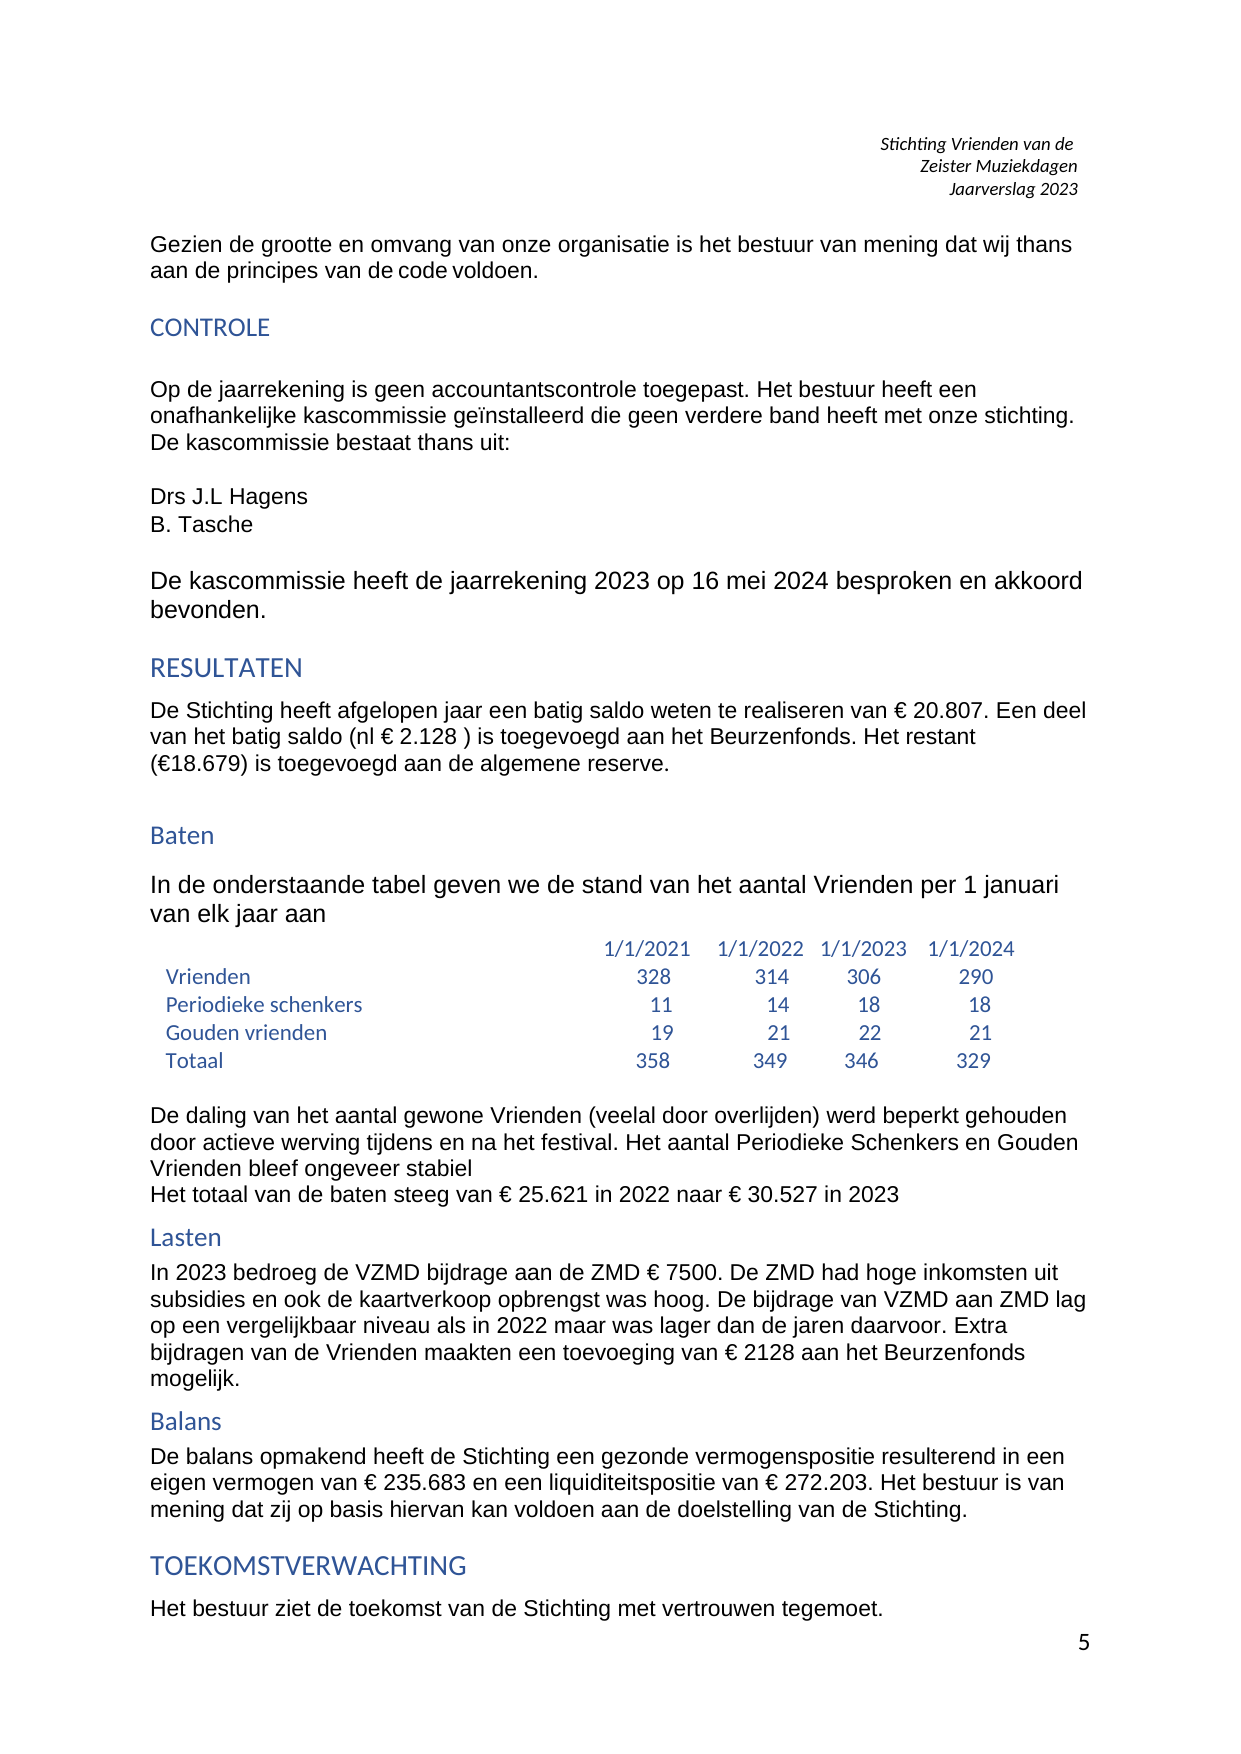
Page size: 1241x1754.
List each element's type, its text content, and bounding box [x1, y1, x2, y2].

subtitle Baten [150, 818, 1090, 851]
text 1/1/2021 1/1/2022 1/1/2023 1/1/2024 [150, 934, 1090, 962]
subtitle RESULTATEN [150, 649, 1090, 684]
text In 2023 bedroeg de VZMD bijdrage aan de ZMD € 7500. De ZMD had hoge inkomsten uit subsidies en ook de kaartverkoop opbrengst was hoog. De bijdrage van VZMD aan ZMD lag op een vergelijkbaar niveau als in 2022 maar was lager dan de jaren daarvoor. Extra bijdragen van de Vrienden maakten een toevoeging van € 2128 aan het Beurzenfonds mogelijk. [150, 1259, 1090, 1391]
text De balans opmakend heeft de Stichting een gezonde vermogenspositie resulterend in een eigen vermogen van € 235.683 en een liquiditeitspositie van € 272.203. Het bestuur is van mening dat zij op basis hiervan kan voldoen aan de doelstelling van de Stichting. [150, 1443, 1090, 1522]
text De kascommissie heeft de jaarrekening 2023 op 16 mei 2024 besproken en akkoord bevonden. [150, 566, 1090, 624]
text Op de jaarrekening is geen accountantscontrole toegepast. Het bestuur heeft een onafhankelijke kascommissie geïnstalleerd die geen verdere band heeft met onze stichting. De kascommissie bestaat thans uit: [150, 376, 1090, 455]
text Gouden vrienden 19 21 22 21 [150, 1018, 1090, 1046]
text B. Tasche [150, 509, 1090, 538]
subtitle In de onderstaande tabel geven we de stand van het aantal Vrienden per 1 januari van elk jaar aan [150, 870, 1090, 928]
subtitle Lasten [150, 1220, 1090, 1253]
subtitle Balans [150, 1404, 1090, 1437]
text Totaal 358 349 346 329 [150, 1046, 1090, 1074]
text De daling van het aantal gewone Vrienden (veelal door overlijden) werd beperkt gehouden door actieve werving tijdens en na het festival. Het aantal Periodieke Schenkers en Gouden Vrienden bleef ongeveer stabiel [150, 1102, 1090, 1181]
text De Stichting heeft afgelopen jaar een batig saldo weten te realiseren van € 20.807. Een deel van het batig saldo (nl € 2.128 ) is toegevoegd aan het Beurzenfonds. Het restant (€18.679) is toegevoegd aan de algemene reserve. [150, 697, 1090, 778]
text Gezien de grootte en omvang van onze organisatie is het bestuur van mening dat wij thans aan de principes van de code voldoen. [150, 231, 1090, 284]
subtitle TOEKOMSTVERWACHTING [150, 1547, 1090, 1583]
text Het bestuur ziet de toekomst van de Stichting met vertrouwen tegemoet. [150, 1595, 1090, 1621]
text CONTROLE [150, 310, 1090, 343]
text Drs J.L Hagens [150, 483, 1090, 509]
text Het totaal van de baten steeg van € 25.621 in 2022 naar € 30.527 in 2023 [150, 1181, 1090, 1208]
text Periodieke schenkers 11 14 18 18 [150, 990, 1090, 1018]
text Vrienden 328 314 306 290 [150, 962, 1090, 990]
